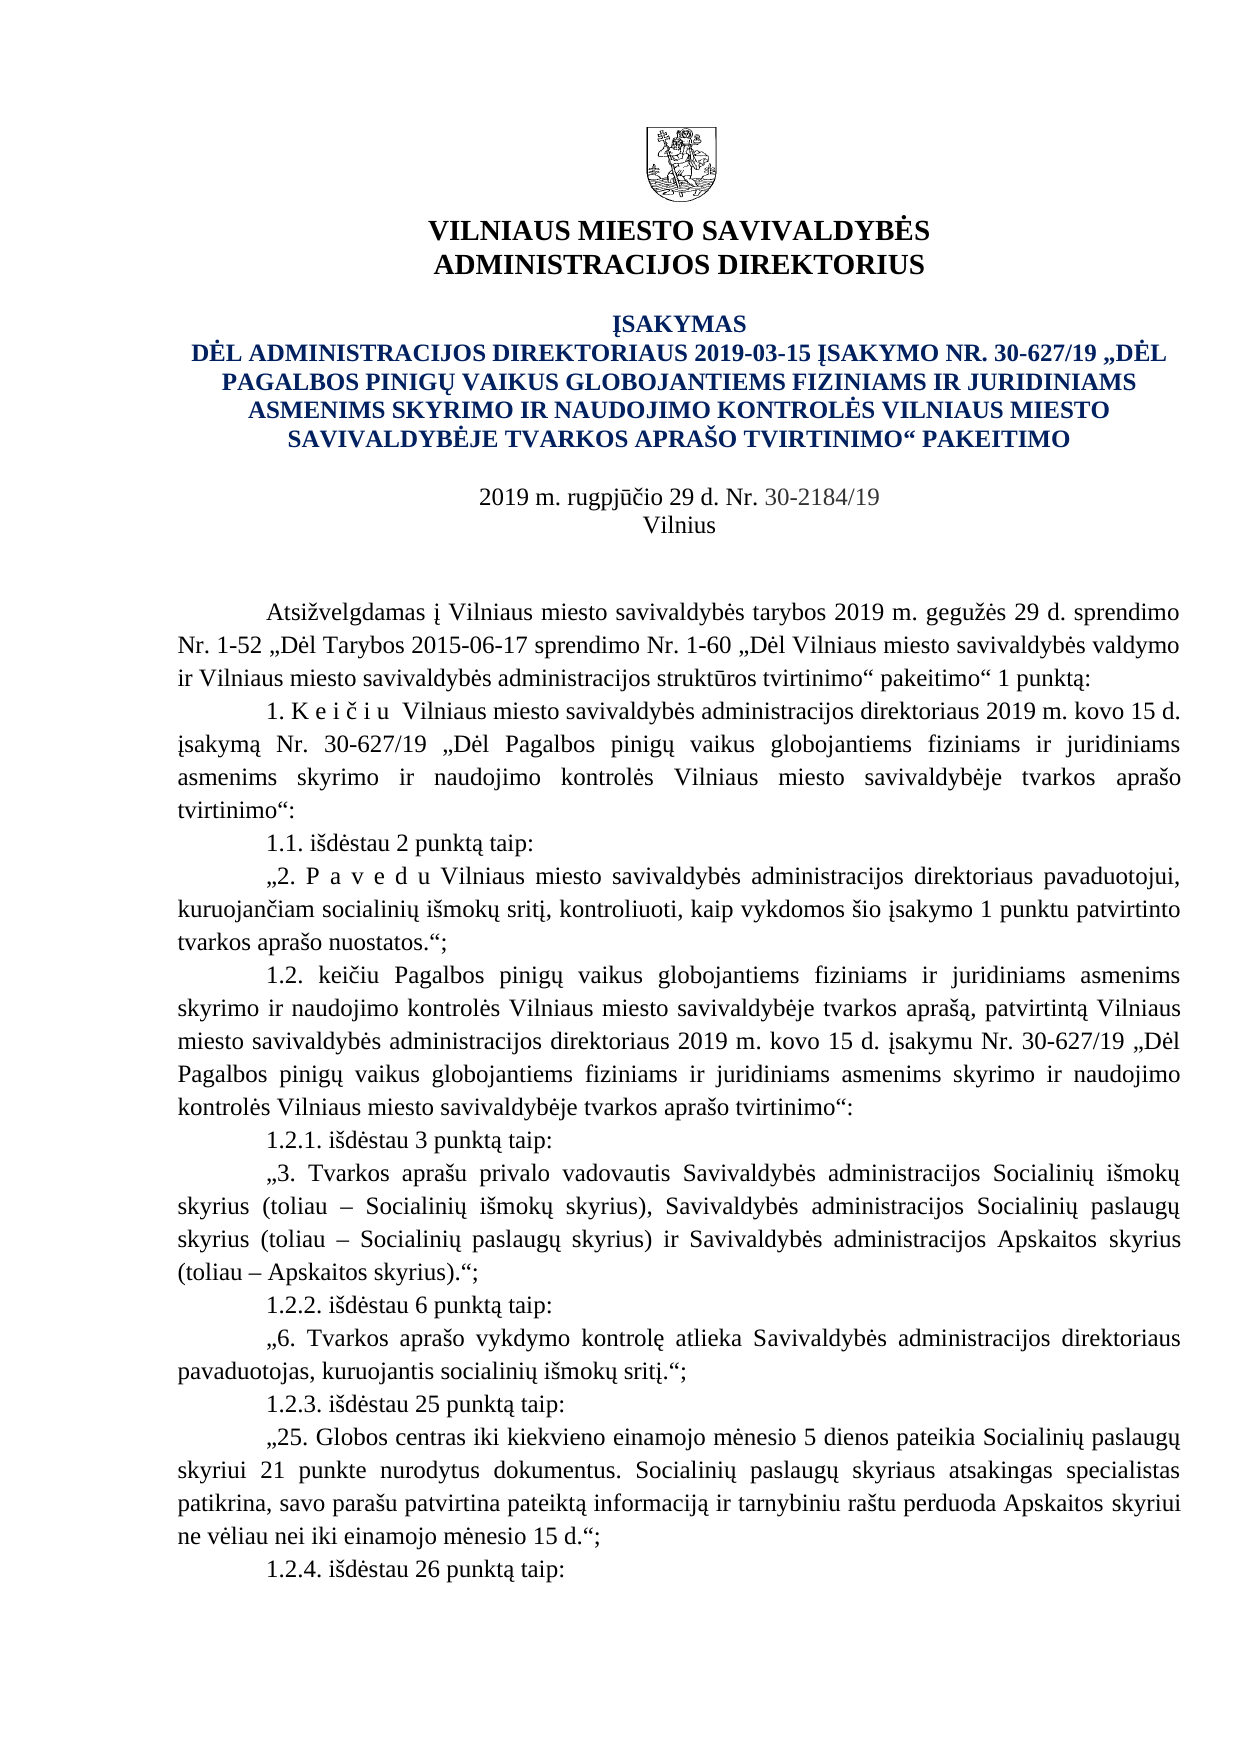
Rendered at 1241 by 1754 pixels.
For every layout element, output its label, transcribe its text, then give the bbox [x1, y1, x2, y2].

text Atsižvelgdamas į Vilniaus miesto savivaldybės tarybos 2019 m. gegužės 29 d. sprendimo Nr. 1-52 „Dėl Tarybos 2015-06-17 sprendimo Nr. 1-60 „Dėl Vilniaus miesto savivaldybės valdymo ir Vilniaus miesto savivaldybės administracijos struktūros tvirtinimo“ pakeitimo“ 1 punktą: [177, 597, 1181, 692]
text „2. P a v e d u Vilniaus miesto savivaldybės administracijos direktoriaus pavaduotojui, kuruojančiam socialinių išmokų sritį, kontroliuoti, kaip vykdomos šio įsakymo 1 punktu patvirtinto tvarkos aprašo nuostatos.“; [177, 861, 1181, 956]
text 1.2.2. išdėstau 6 punktą taip: [266, 1290, 1181, 1319]
text 1.2.1. išdėstau 3 punktą taip: [177, 1125, 1181, 1154]
text Vilnius [177, 511, 1181, 539]
text 1.2. keičiu Pagalbos pinigų vaikus globojantiems fiziniams ir juridiniams asmenims skyrimo ir naudojimo kontrolės Vilniaus miesto savivaldybėje tvarkos aprašą, patvirtintą Vilniaus miesto savivaldybės administracijos direktoriaus 2019 m. kovo 15 d. įsakymu Nr. 30-627/19 „Dėl Pagalbos pinigų vaikus globojantiems fiziniams ir juridiniams asmenims skyrimo ir naudojimo kontrolės Vilniaus miesto savivaldybėje tvarkos aprašo tvirtinimo“: [177, 960, 1181, 1121]
text DĖL ADMINISTRACIJOS DIREKTORIAUS 2019-03-15 ĮSAKYMO NR. 30-627/19 „DĖL PAGALBOS PINIGŲ VAIKUS GLOBOJANTIEMS FIZINIAMS IR JURIDINIAMS ASMENIMS SKYRIMO IR NAUDOJIMO KONTROLĖS VILNIAUS MIESTO SAVIVALDYBĖJE TVARKOS APRAŠO TVIRTINIMO“ PAKEITIMO [177, 338, 1181, 453]
text ADMINISTRACIJOS DIREKTORIUS [177, 247, 1181, 281]
text 1. K e i č i u Vilniaus miesto savivaldybės administracijos direktoriaus 2019 m. kovo 15 d. įsakymą Nr. 30-627/19 „Dėl Pagalbos pinigų vaikus globojantiems fiziniams ir juridiniams asmenims skyrimo ir naudojimo kontrolės Vilniaus miesto savivaldybėje tvarkos aprašo tvirtinimo“: [177, 696, 1181, 824]
text 1.2.4. išdėstau 26 punktą taip: [177, 1554, 1181, 1583]
text VILNIAUS MIESTO SAVIVALDYBĖS [177, 213, 1181, 247]
text 1.2.3. išdėstau 25 punktą taip: [177, 1389, 1181, 1418]
text 1.1. išdėstau 2 punktą taip: [177, 828, 1181, 857]
text „6. Tvarkos aprašo vykdymo kontrolę atlieka Savivaldybės administracijos direktoriaus pavaduotojas, kuruojantis socialinių išmokų sritį.“; [177, 1323, 1181, 1385]
text „3. Tvarkos aprašu privalo vadovautis Savivaldybės administracijos Socialinių išmokų skyrius (toliau – Socialinių išmokų skyrius), Savivaldybės administracijos Socialinių paslaugų skyrius (toliau – Socialinių paslaugų skyrius) ir Savivaldybės administracijos Apskaitos skyrius (toliau – Apskaitos skyrius).“; [177, 1158, 1181, 1286]
text 2019 m. rugpjūčio 29 d. Nr. 30-2184/19 [177, 482, 1181, 511]
text ĮSAKYMAS [177, 309, 1181, 338]
text „25. Globos centras iki kiekvieno einamojo mėnesio 5 dienos pateikia Socialinių paslaugų skyriui 21 punkte nurodytus dokumentus. Socialinių paslaugų skyriaus atsakingas specialistas patikrina, savo parašu patvirtina pateiktą informaciją ir tarnybiniu raštu perduoda Apskaitos skyriui ne vėliau nei iki einamojo mėnesio 15 d.“; [177, 1422, 1181, 1550]
